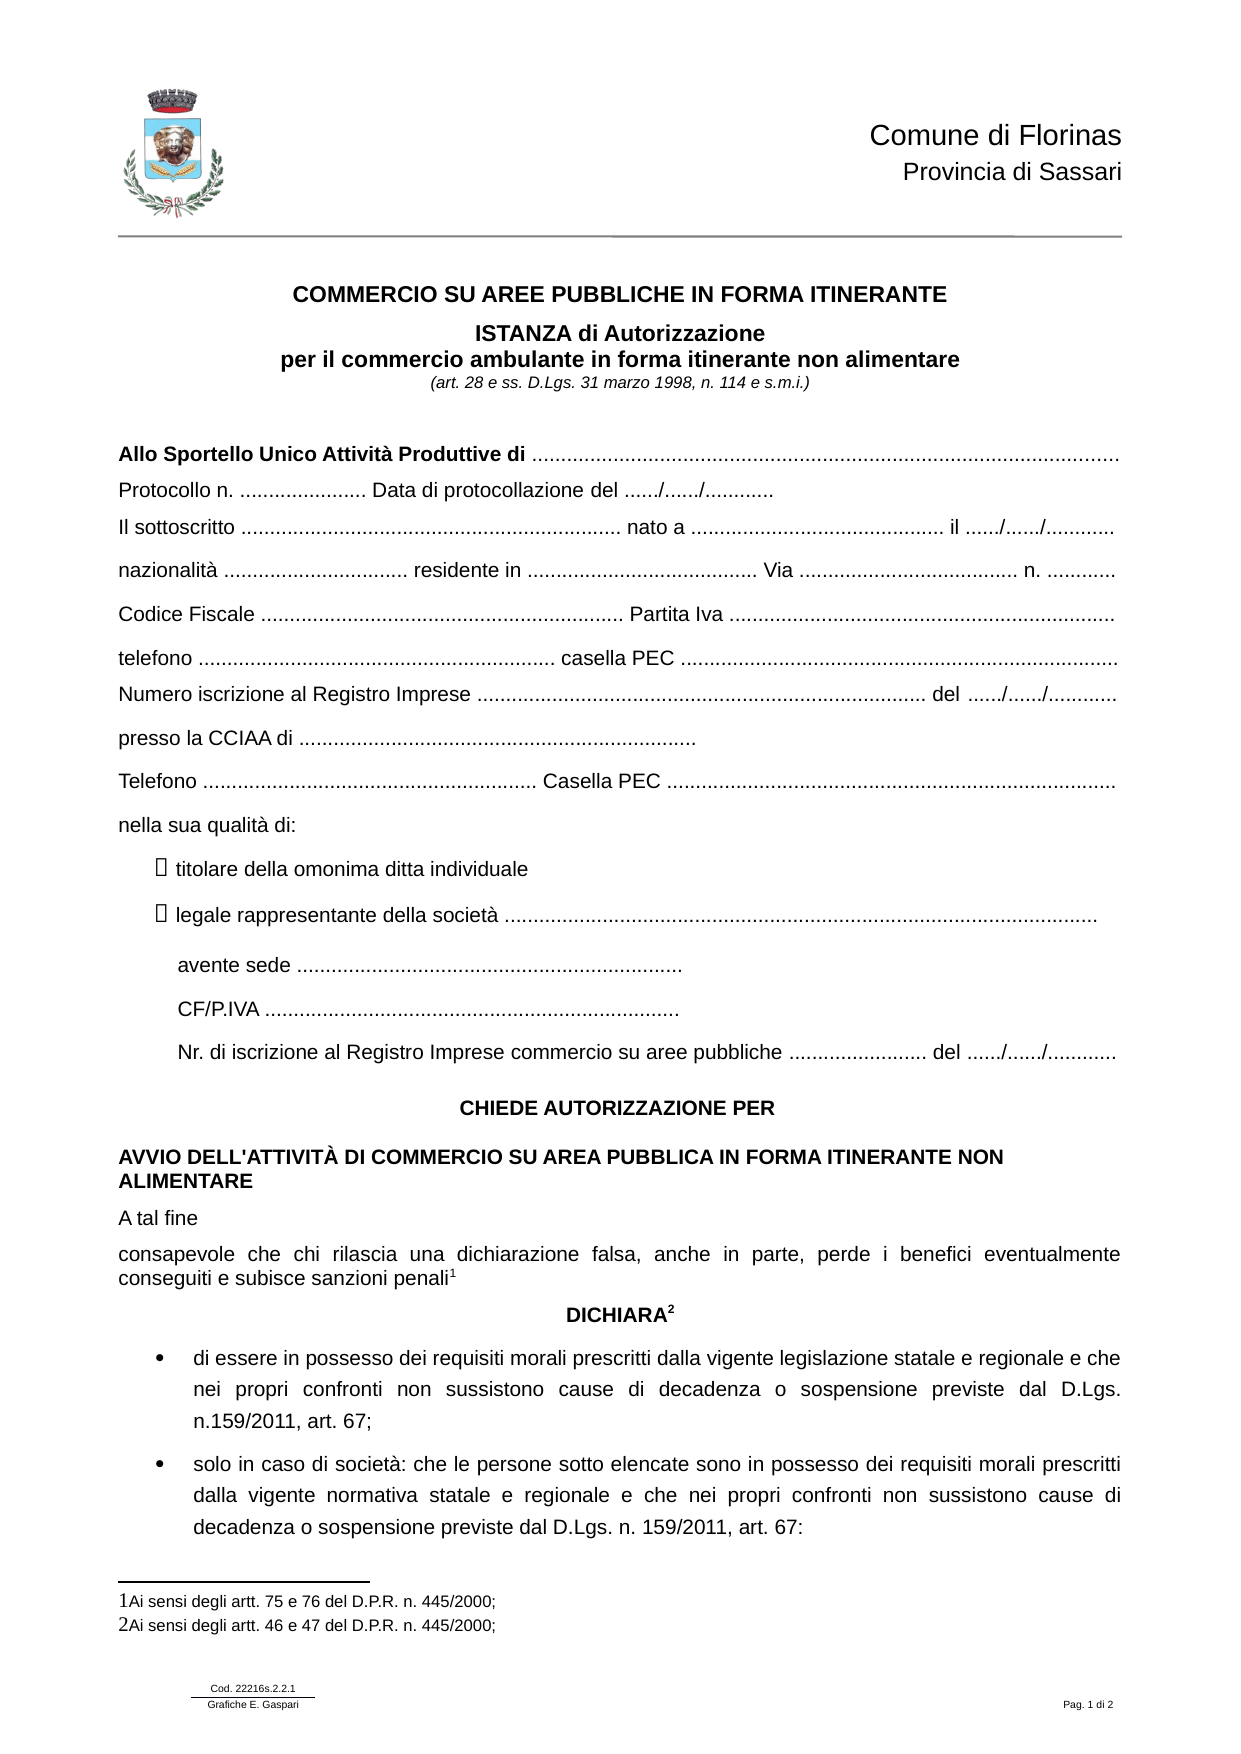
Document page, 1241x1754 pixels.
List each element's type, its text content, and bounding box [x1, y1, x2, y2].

text nella sua qualità di: [118, 813, 1122, 837]
text Il sottoscritto .................................................................. nato a ............................................ il ....../....../............ [118, 514, 1122, 538]
text Ai sensi degli artt. 46 e 47 del D.P.R. n. 445/2000; [118, 1612, 1122, 1636]
text Telefono .......................................................... Casella PEC .............................................................................. [118, 769, 1122, 793]
picture [122, 87, 224, 219]
text DICHIARA [118, 1302, 1122, 1326]
table_header COMMERCIO SU AREE PUBBLICHE IN FORMA ITINERANTE ISTANZA di Autorizzazione per il commercio ambulante in forma itinerante non alimentare (art. 28 e ss. D.Lgs. 31 marzo 1998, n. 114 e s.m.i.) [118, 256, 1122, 417]
text Comune di Florinas [224, 118, 1122, 152]
text Codice Fiscale ............................................................... Partita Iva ................................................................... [118, 602, 1122, 626]
text Protocollo n. ...................... Data di protocollazione del ....../....../............ [118, 478, 1122, 502]
text AVVIO DELL'ATTIVITÀ DI COMMERCIO SU AREA PUBBLICA IN FORMA ITINERANTE NON ALIMENTARE [118, 1145, 1122, 1193]
text Provincia di Sassari [224, 157, 1122, 185]
text consapevole che chi rilascia una dichiarazione falsa, anche in parte, perde i benefici eventualmente conseguiti e subisce sanzioni penali [118, 1242, 1122, 1290]
text  titolare della omonima ditta individuale [153, 849, 1122, 883]
text avente sede ................................................................... [177, 953, 1122, 977]
text presso la CCIAA di ..................................................................... [118, 726, 1122, 749]
text Allo Sportello Unico Attività Produttive di [118, 442, 1122, 466]
text telefono .............................................................. casella PEC ............................................................................ [118, 646, 1122, 669]
text Numero iscrizione al Registro Imprese .............................................................................. del ....../....../............ [118, 682, 1122, 706]
text  legale rappresentante della società ....................................................................................................... [153, 896, 1122, 930]
text nazionalità ................................ residente in ........................................ Via ...................................... n. ............ [118, 558, 1122, 582]
text CF/P.IVA ........................................................................ [177, 996, 1122, 1020]
text A tal fine [118, 1206, 1122, 1229]
text Nr. di iscrizione al Registro Imprese commercio su aree pubbliche ........................ del ....../....../............ [177, 1040, 1122, 1064]
list solo in caso di società: che le persone sotto elencate sono in possesso dei requisiti morali prescritti dalla vigente normativa statale e regionale e che nei propri confronti non sussistono cause di decadenza o sospensione previste dal D.Lgs. n. 159/2011, art. 67: [156, 1452, 1122, 1538]
list di essere in possesso dei requisiti morali prescritti dalla vigente legislazione statale e regionale e che nei propri confronti non sussistono cause di decadenza o sospensione previste dal D.Lgs. n.159/2011, art. 67; [156, 1346, 1122, 1432]
text CHIEDE AUTORIZZAZIONE PER [118, 1096, 1122, 1120]
text Ai sensi degli artt. 75 e 76 del D.P.R. n. 445/2000; [118, 1588, 1122, 1612]
